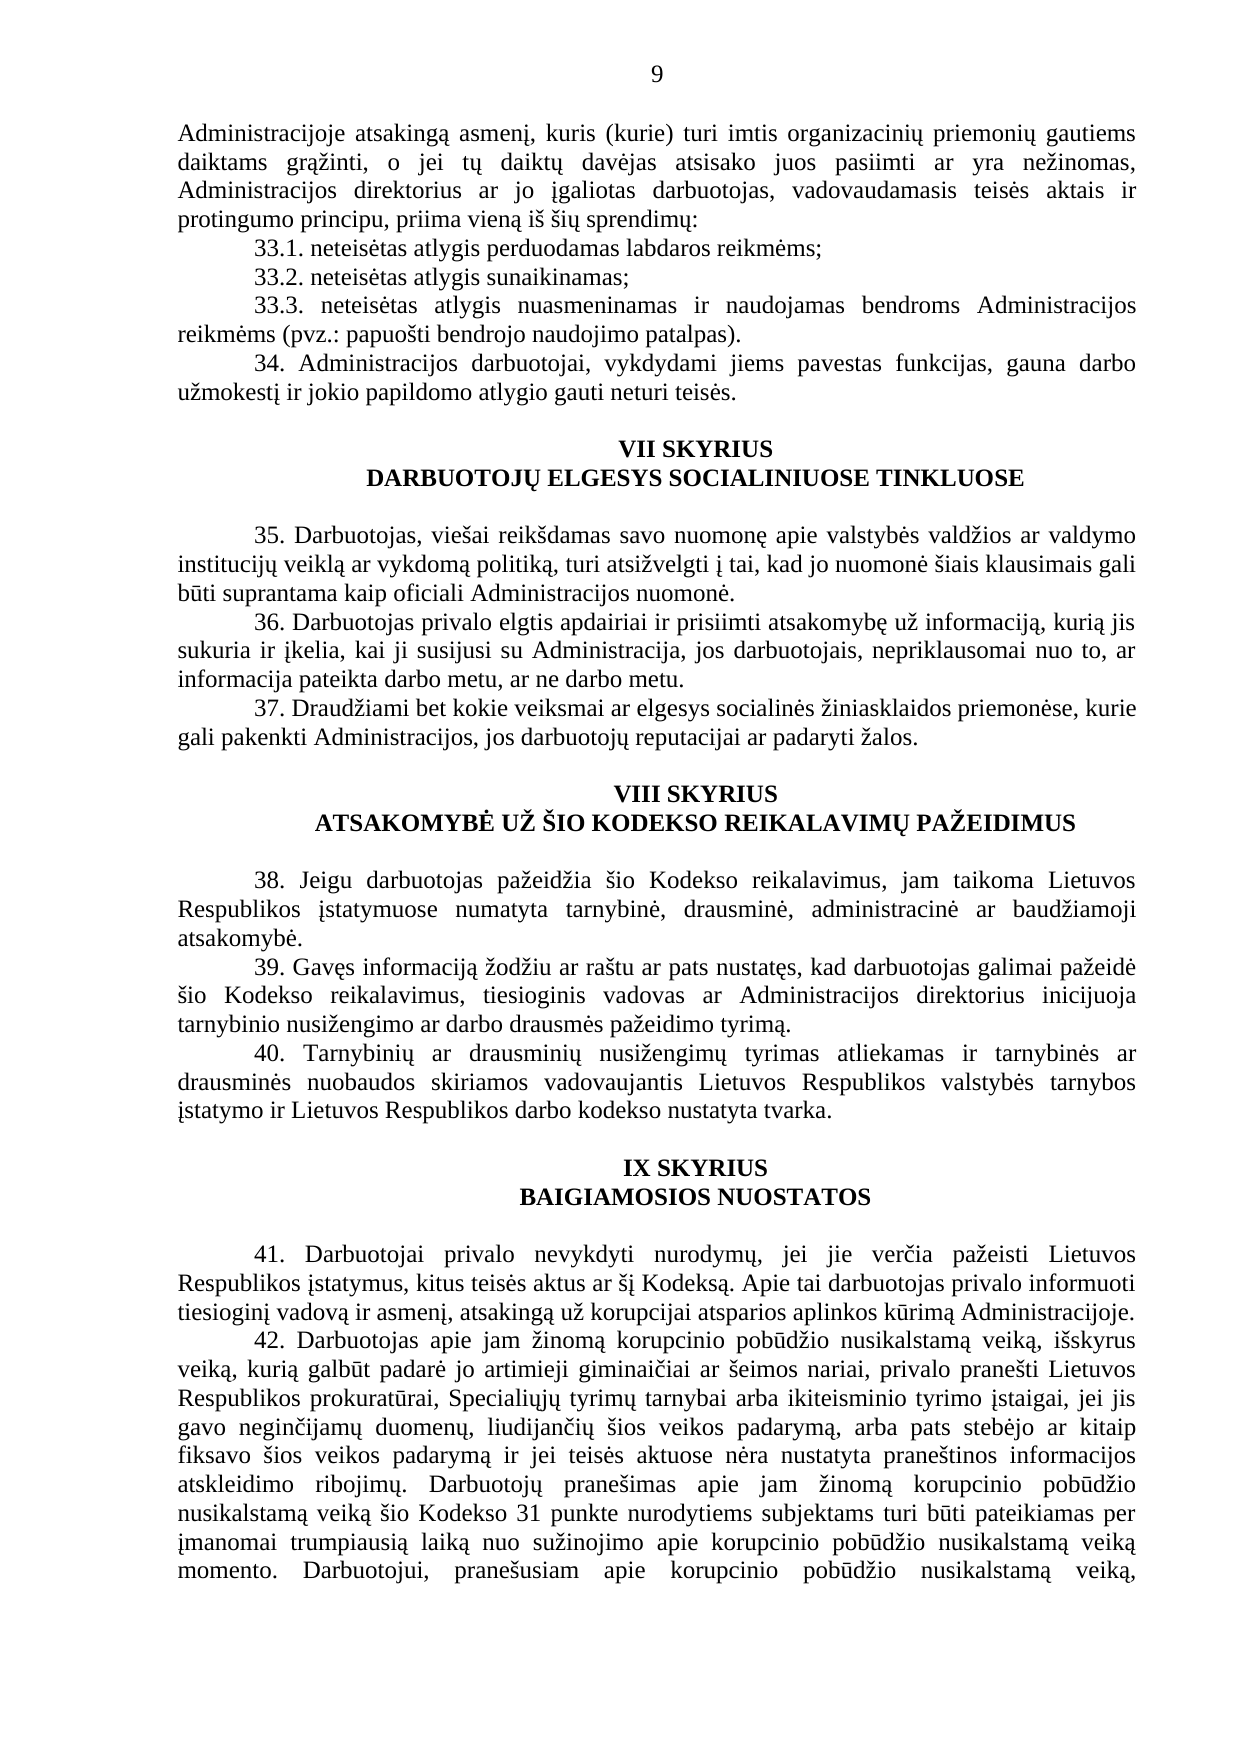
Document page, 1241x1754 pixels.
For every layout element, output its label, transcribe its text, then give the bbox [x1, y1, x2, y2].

text VII SKYRIUS [177, 434, 1137, 463]
text 42. Darbuotojas apie jam žinomą korupcinio pobūdžio nusikalstamą veiką, išskyrus veiką, kurią galbūt padarė jo artimieji giminaičiai ar šeimos nariai, privalo pranešti Lietuvos Respublikos prokuratūrai, Specialiųjų tyrimų tarnybai arba ikiteisminio tyrimo įstaigai, jei jis gavo neginčijamų duomenų, liudijančių šios veikos padarymą, arba pats stebėjo ar kitaip fiksavo šios veikos padarymą ir jei teisės aktuose nėra nustatyta praneštinos informacijos atskleidimo ribojimų. Darbuotojų pranešimas apie jam žinomą korupcinio pobūdžio nusikalstamą veiką šio Kodekso 31 punkte nurodytiems subjektams turi būti pateikiamas per įmanomai trumpiausią laiką nuo sužinojimo apie korupcinio pobūdžio nusikalstamą veiką momento. Darbuotojui, pranešusiam apie korupcinio pobūdžio nusikalstamą veiką, [177, 1326, 1137, 1584]
text IX SKYRIUS [177, 1153, 1137, 1182]
text Administracijoje atsakingą asmenį, kuris (kurie) turi imtis organizacinių priemonių gautiems daiktams grąžinti, o jei tų daiktų davėjas atsisako juos pasiimti ar yra nežinomas, Administracijos direktorius ar jo įgaliotas darbuotojas, vadovaudamasis teisės aktais ir protingumo principu, priima vieną iš šių sprendimų: [177, 118, 1137, 233]
text VIII SKYRIUS [177, 779, 1137, 808]
text 34. Administracijos darbuotojai, vykdydami jiems pavestas funkcijas, gauna darbo užmokestį ir jokio papildomo atlygio gauti neturi teisės. [177, 348, 1137, 406]
text 33.1. neteisėtas atlygis perduodamas labdaros reikmėms; [177, 233, 1137, 262]
text 33.3. neteisėtas atlygis nuasmeninamas ir naudojamas bendroms Administracijos reikmėms (pvz.: papuošti bendrojo naudojimo patalpas). [177, 291, 1137, 348]
text DARBUOTOJŲ ELGESYS SOCIALINIUOSE TINKLUOSE [177, 463, 1137, 492]
text 41. Darbuotojai privalo nevykdyti nurodymų, jei jie verčia pažeisti Lietuvos Respublikos įstatymus, kitus teisės aktus ar šį Kodeksą. Apie tai darbuotojas privalo informuoti tiesioginį vadovą ir asmenį, atsakingą už korupcijai atsparios aplinkos kūrimą Administracijoje. [177, 1239, 1137, 1326]
text ATSAKOMYBĖ UŽ ŠIO KODEKSO REIKALAVIMŲ PAŽEIDIMUS [177, 808, 1137, 837]
text BAIGIAMOSIOS NUOSTATOS [177, 1182, 1137, 1211]
text 39. Gavęs informaciją žodžiu ar raštu ar pats nustatęs, kad darbuotojas galimai pažeidė šio Kodekso reikalavimus, tiesioginis vadovas ar Administracijos direktorius inicijuoja tarnybinio nusižengimo ar darbo drausmės pažeidimo tyrimą. [177, 952, 1137, 1038]
text 33.2. neteisėtas atlygis sunaikinamas; [177, 262, 1137, 291]
text 40. Tarnybinių ar drausminių nusižengimų tyrimas atliekamas ir tarnybinės ar drausminės nuobaudos skiriamos vadovaujantis Lietuvos Respublikos valstybės tarnybos įstatymo ir Lietuvos Respublikos darbo kodekso nustatyta tvarka. [177, 1038, 1137, 1124]
text 36. Darbuotojas privalo elgtis apdairiai ir prisiimti atsakomybę už informaciją, kurią jis sukuria ir įkelia, kai ji susijusi su Administracija, jos darbuotojais, nepriklausomai nuo to, ar informacija pateikta darbo metu, ar ne darbo metu. [177, 607, 1137, 693]
text 38. Jeigu darbuotojas pažeidžia šio Kodekso reikalavimus, jam taikoma Lietuvos Respublikos įstatymuose numatyta tarnybinė, drausminė, administracinė ar baudžiamoji atsakomybė. [177, 866, 1137, 952]
text 37. Draudžiami bet kokie veiksmai ar elgesys socialinės žiniasklaidos priemonėse, kurie gali pakenkti Administracijos, jos darbuotojų reputacijai ar padaryti žalos. [177, 693, 1137, 751]
text 35. Darbuotojas, viešai reikšdamas savo nuomonę apie valstybės valdžios ar valdymo institucijų veiklą ar vykdomą politiką, turi atsižvelgti į tai, kad jo nuomonė šiais klausimais gali būti suprantama kaip oficiali Administracijos nuomonė. [177, 521, 1137, 607]
